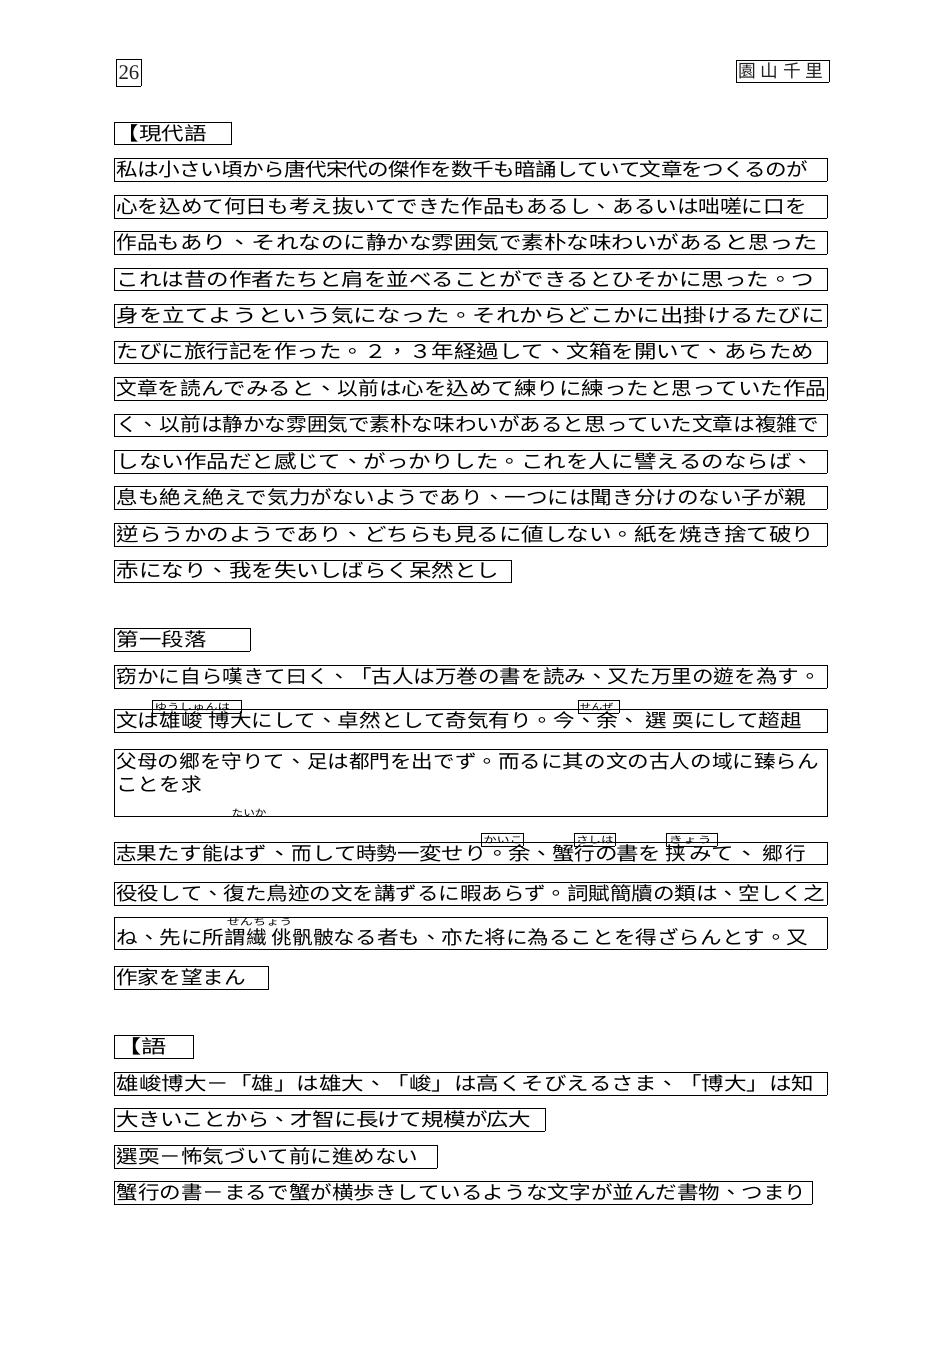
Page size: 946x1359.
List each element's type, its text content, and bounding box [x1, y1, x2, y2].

text 選耎－怖気づいて前に進めないさま。 [116, 1146, 437, 1167]
text 息も絶え絶えで気力がないようであり、一つには聞き分けのない子が親や目上の人に [116, 487, 827, 509]
text せんぜん [579, 701, 619, 709]
text 蟹行の書－まるで蟹が横歩きしているような文字が並んだ書物、つまり英語の本。 [116, 1182, 812, 1204]
text ゆうしゅんはくだい [154, 701, 241, 709]
text たびに旅行記を作った。２，３年経過して、文箱を開いて、あらためていくつかの [116, 342, 827, 363]
text 私は小さい頃から唐代宋代の傑作を数千も暗誦していて文章をつくるのが好きだった。 [116, 159, 827, 181]
text たいか [231, 808, 827, 816]
text 役役して、復た鳥迹の文を講ずるに暇あらず。詞賦簡牘の類は、空しく之を高閣に束 [116, 883, 827, 904]
text く、以前は静かな雰囲気で素朴な味わいがあると思っていた文章は複雑で見るに値 [116, 415, 827, 436]
text かいこう [483, 834, 523, 842]
text 父母の郷を守りて、足は都門を出でず。而るに其の文の古人の域に臻らんことを求 [116, 750, 827, 796]
text 大きいことから、才智に長けて規模が広大なこと。 [116, 1109, 544, 1131]
text 【語釈】 [116, 1036, 193, 1058]
text 逆らうかのようであり、どちらも見るに値しない。紙を焼き捨て破り捨て、顔は真っ [116, 524, 827, 546]
text 26 [118, 60, 141, 84]
text さしはさ [576, 834, 615, 842]
text 志果たす能はず、而して時勢一変せり。余、蟹行の書を 挟 みて、 郷 行に上る。校課 [116, 843, 827, 864]
text 赤になり、我を失いしばらく呆然としていた。 [116, 561, 511, 582]
text せんちょう [227, 918, 827, 928]
text 雄峻博大－「雄」は雄大、「峻」は高くそびえるさま、「博大」は知識・学問が広くて [116, 1073, 827, 1094]
text 身を立てようという気になった。それからどこかに出掛けるたびにどこか山に登る [116, 305, 827, 327]
text 窃かに自ら嘆きて曰く、「古人は万巻の書を読み、又た万里の遊を為す。故に其の [116, 666, 827, 687]
text しない作品だと感じて、がっかりした。これを人に譬えるのならば、一つには妓女が [116, 451, 827, 473]
text 心を込めて何日も考え抜いてできた作品もあるし、あるいは咄嗟に口をついてできた [116, 196, 827, 217]
text 文章を読んでみると、以前は心を込めて練りに練ったと思っていた作品は中身がな [116, 378, 827, 400]
text 作家を望まんや。 [116, 967, 268, 989]
text 【現代語訳】 [116, 123, 231, 144]
text 第一段落（２） [116, 629, 249, 651]
text 園 山 千 里 [738, 61, 829, 82]
text 文は雄峻 博大にして、卓然として奇気有り。今、余、 選 耎にして趦趄し、徒らに [116, 710, 827, 732]
text ね、先に所謂繊 佻骪骳なる者も、亦た将に為ることを得ざらんとす。又た安んぞ古の [116, 928, 827, 949]
text これは昔の作者たちと肩を並べることができるとひそかに思った。ついには文章で [116, 269, 827, 290]
text 作品もあり、それなのに静かな雰囲気で素朴な味わいがあると思ったこともある。 [116, 232, 827, 254]
text きょうこう [668, 834, 717, 842]
